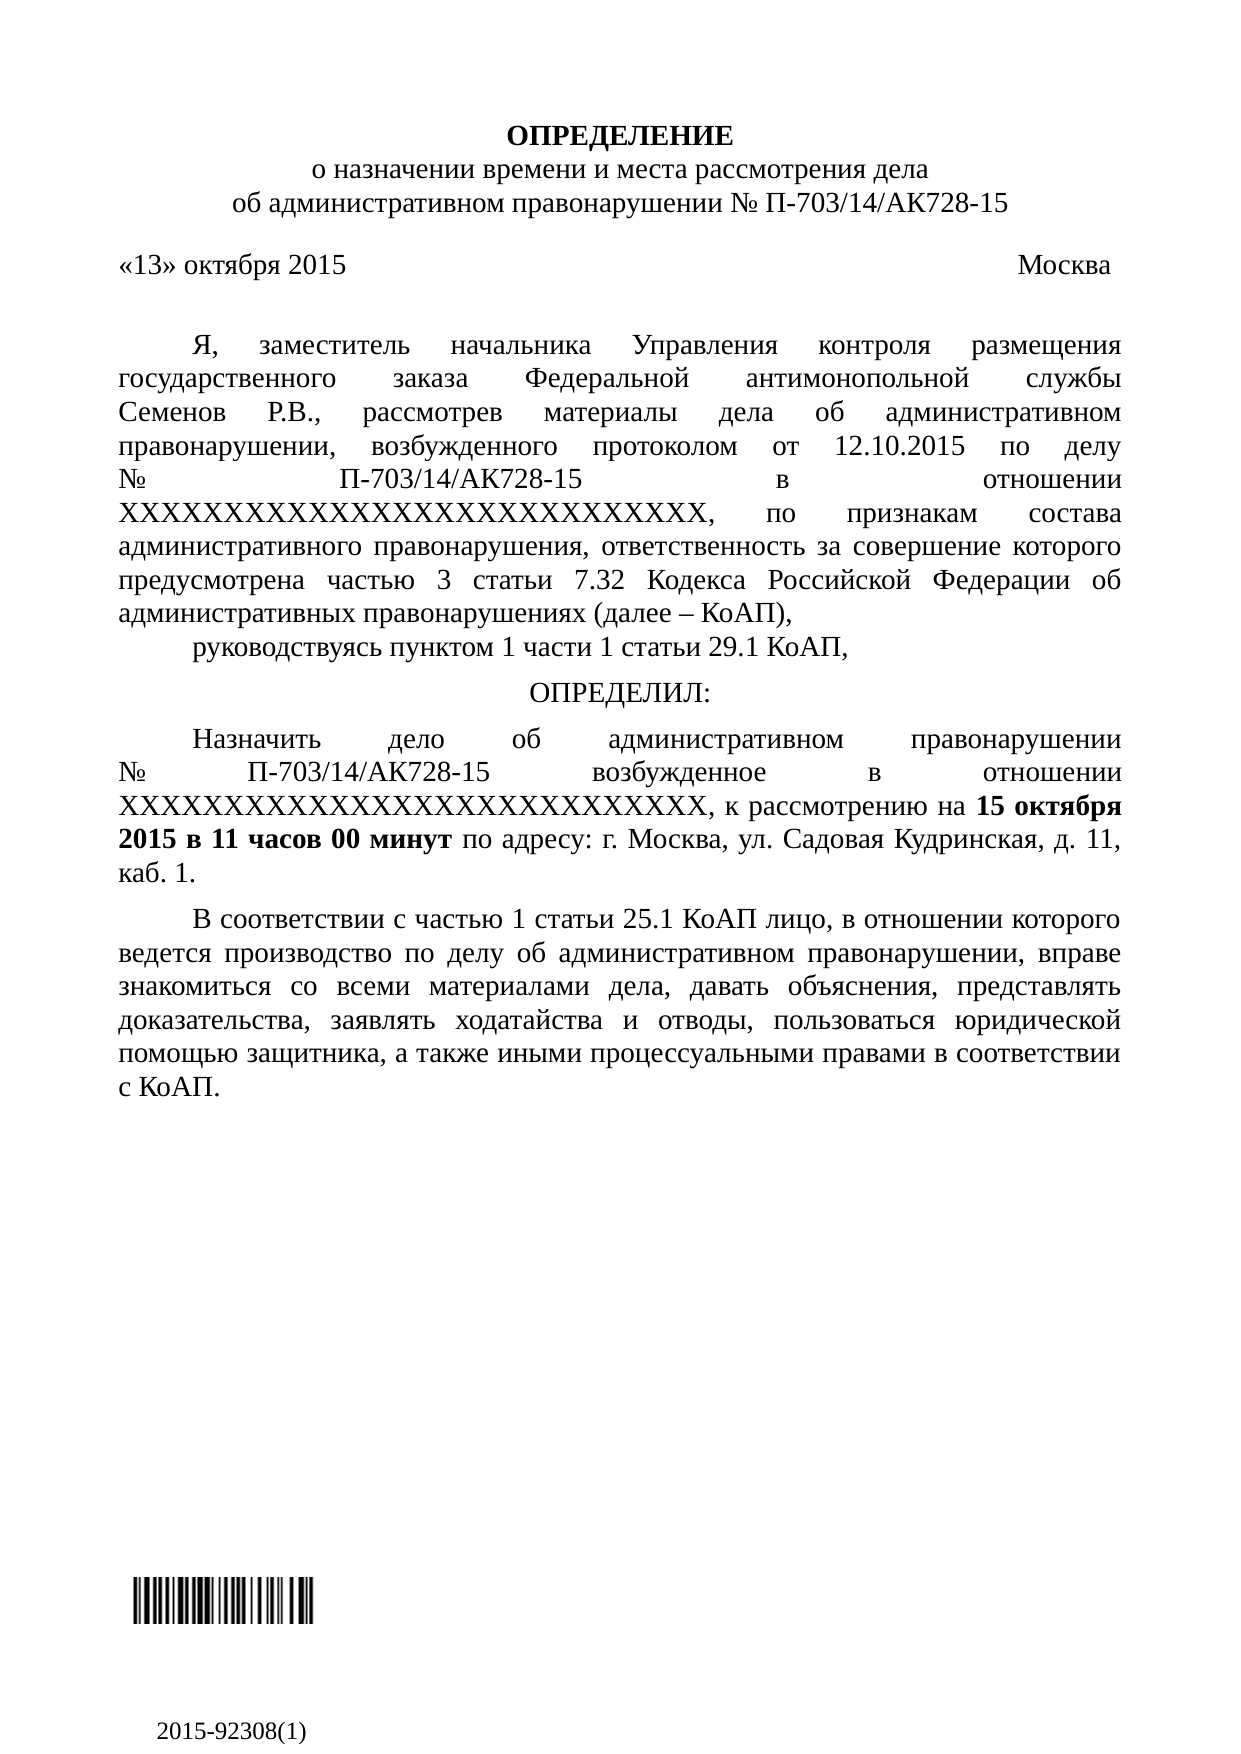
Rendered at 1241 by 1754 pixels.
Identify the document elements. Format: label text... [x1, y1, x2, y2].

text Назначить дело об административном правонарушении № П-703/14/АК728-15 возбужденное в отношении XXXXXXXXXXXXXXXXXXXXXXXXXXXX, к рассмотрению на 15 октября 2015 в 11 часов 00 минут по адресу: г. Москва, ул. Садовая Кудринская, д. 11, каб. 1. [118, 721, 1122, 889]
text ОПРЕДЕЛИЛ: [118, 675, 1122, 708]
text об административном правонарушении № П-703/14/АК728-15 [118, 185, 1122, 219]
picture [118, 1577, 331, 1624]
subtitle ОПРЕДЕЛЕНИЕ [118, 118, 1122, 152]
text «13» октября 2015 Москва [118, 247, 1122, 281]
text Я, заместитель начальника Управления контроля размещения государственного заказа Федеральной антимонопольной службы Семенов Р.В., рассмотрев материалы дела об административном правонарушении, возбужденного протоколом от 12.10.2015 по делу № П-703/14/АК728-15 в отношении XXXXXXXXXXXXXXXXXXXXXXXXXXXX, по признакам состава административного правонарушения, ответственность за совершение которого предусмотрена частью 3 статьи 7.32 Кодекса Российской Федерации об административных правонарушениях (далее – КоАП), [118, 327, 1122, 629]
text руководствуясь пунктом 1 части 1 статьи 29.1 КоАП, [118, 629, 1122, 662]
text о назначении времени и места рассмотрения дела [118, 152, 1122, 185]
text В соответствии с частью 1 статьи 25.1 КоАП лицо, в отношении которого ведется производство по делу об административном правонарушении, вправе знакомиться со всеми материалами дела, давать объяснения, представлять доказательства, заявлять ходатайства и отводы, пользоваться юридической помощью защитника, а также иными процессуальными правами в соответствии с КоАП. [118, 901, 1122, 1102]
